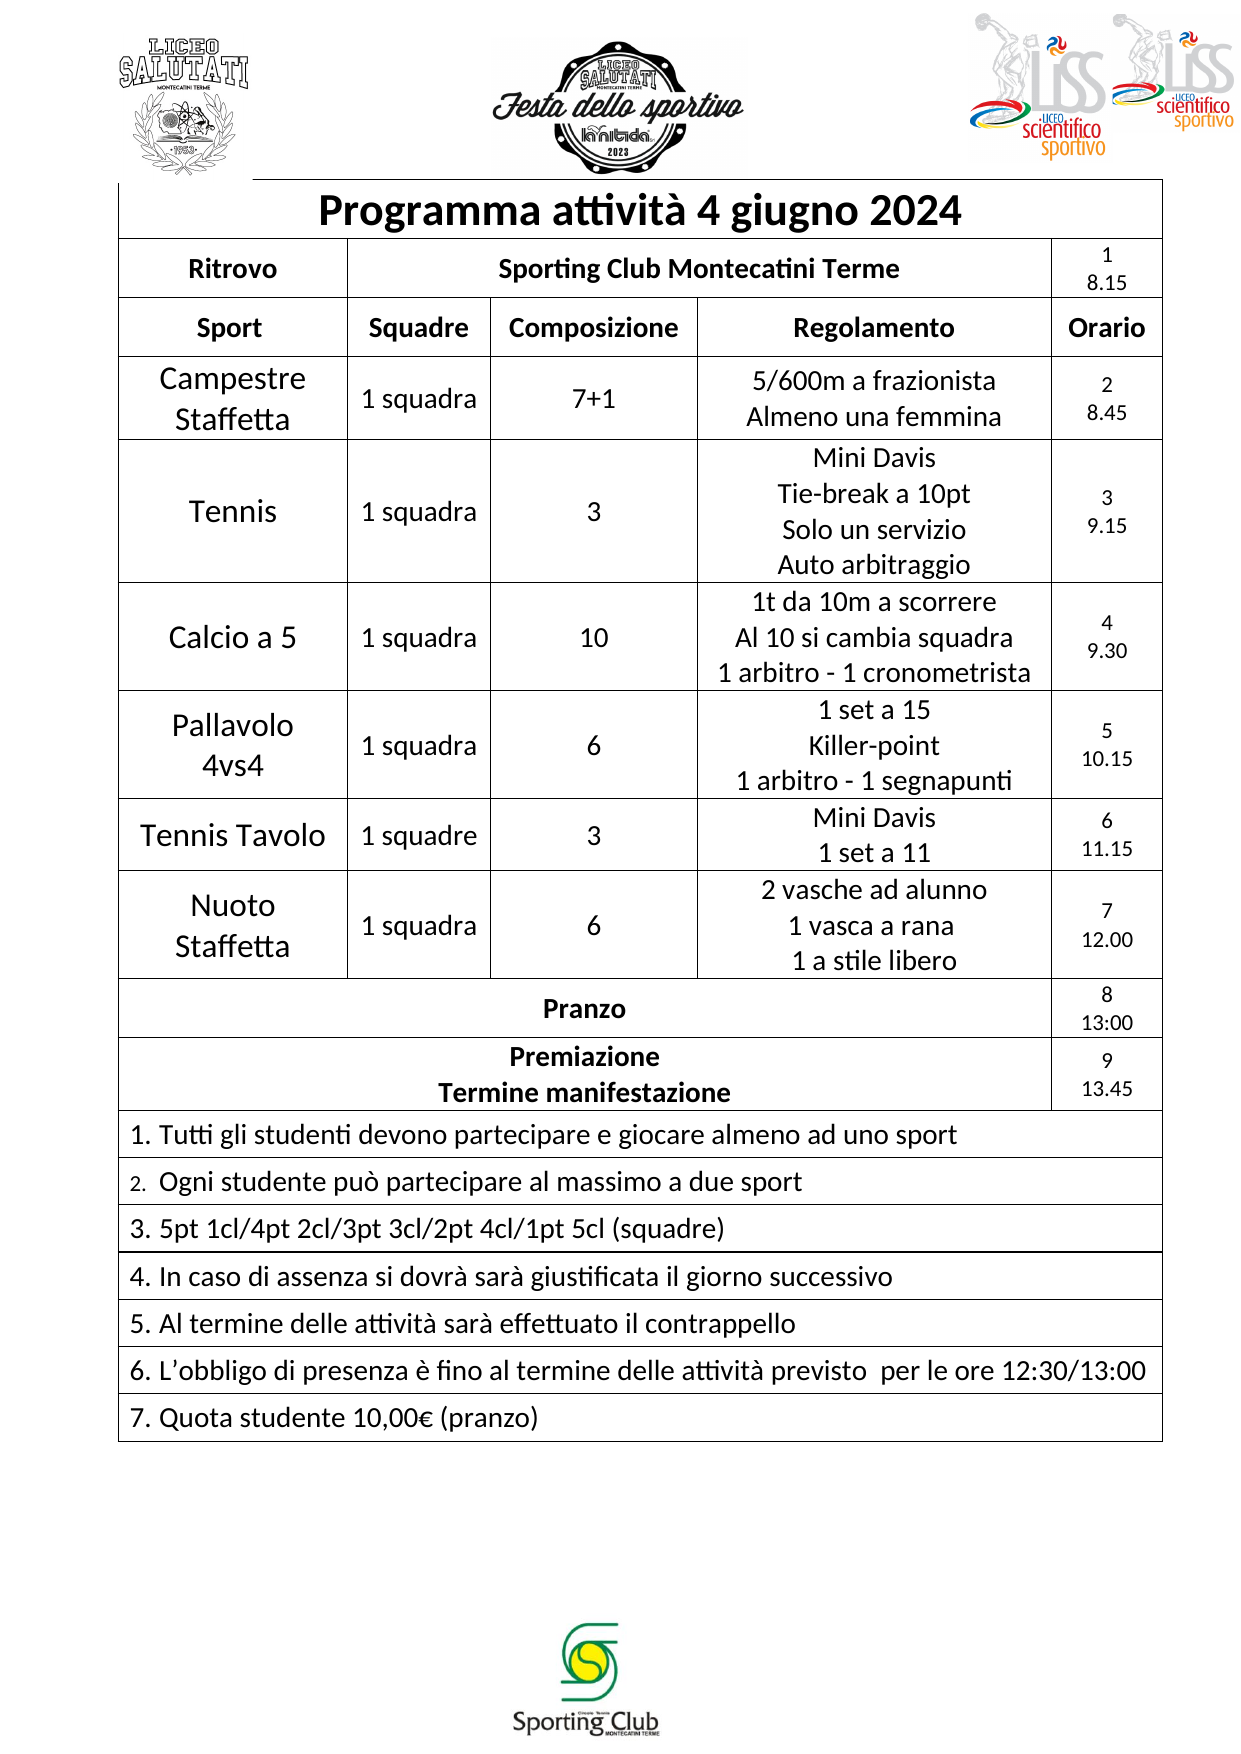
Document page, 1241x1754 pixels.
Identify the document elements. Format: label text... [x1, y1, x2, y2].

table_cell 1 8.15 [1052, 239, 1162, 297]
table_cell 7 12.00 [1052, 871, 1162, 978]
table_cell 5/600m a frazionista Almeno una femmina [698, 357, 1051, 438]
table_cell 1 squadra [348, 691, 490, 798]
table_cell Mini Davis 1 set a 11 [698, 799, 1051, 870]
table_cell 6 11.15 [1052, 799, 1162, 870]
table_cell Sporting Club Montecatini Terme [348, 239, 1051, 297]
table_cell Calcio a 5 [119, 583, 347, 690]
table_cell 10 [491, 583, 697, 690]
table_cell In caso di assenza si dovrà sarà giustificata il giorno successivo [119, 1253, 1162, 1299]
table_cell 3 [491, 440, 697, 582]
table_cell 3 [491, 799, 697, 870]
table_cell Tennis [119, 440, 347, 582]
table_cell Campestre Staffetta [119, 357, 347, 438]
table_cell Ogni studente può partecipare al massimo a due sport [119, 1158, 1162, 1204]
table_cell 1 squadra [348, 440, 490, 582]
table_cell 5 10.15 [1052, 691, 1162, 798]
table_cell Pranzo [119, 979, 1051, 1037]
table_cell 1 squadra [348, 871, 490, 978]
table_cell Orario [1052, 298, 1162, 356]
table_cell 7+1 [491, 357, 697, 438]
table_cell Tennis Tavolo [119, 799, 347, 870]
table_header Programma attività 4 giugno 2024 [119, 180, 1162, 238]
table_cell Pallavolo 4vs4 [119, 691, 347, 798]
table_cell Mini Davis Tie-break a 10pt Solo un servizio Auto arbitraggio [698, 440, 1051, 582]
table_cell 4 9.30 [1052, 583, 1162, 690]
table_cell 2 8.45 [1052, 357, 1162, 438]
table_cell Quota studente 10,00€ (pranzo) [119, 1394, 1162, 1441]
table_cell Regolamento [698, 298, 1051, 356]
table_cell Sport [119, 298, 347, 356]
table_cell 3 9.15 [1052, 440, 1162, 582]
table_cell Al termine delle attività sarà effettuato il contrappello [119, 1300, 1162, 1346]
table_cell 1 squadra [348, 583, 490, 690]
table_cell Composizione [491, 298, 697, 356]
table_cell 6 [491, 871, 697, 978]
table_cell Ritrovo [119, 239, 347, 297]
table_cell 1 squadra [348, 357, 490, 438]
table_cell 2 vasche ad alunno 1 vasca a rana 1 a stile libero [698, 871, 1051, 978]
table_cell 5pt 1cl/4pt 2cl/3pt 3cl/2pt 4cl/1pt 5cl (squadre) [119, 1205, 1162, 1251]
table_cell 1 squadre [348, 799, 490, 870]
table_cell 1t da 10m a scorrere Al 10 si cambia squadra 1 arbitro - 1 cronometrista [698, 583, 1051, 690]
table_cell Squadre [348, 298, 490, 356]
table_cell 6 [491, 691, 697, 798]
table_cell Nuoto Staffetta [119, 871, 347, 978]
table_cell Tutti gli studenti devono partecipare e giocare almeno ad uno sport [119, 1111, 1162, 1157]
table_cell 8 13:00 [1052, 979, 1162, 1037]
table_cell 9 13.45 [1052, 1038, 1162, 1109]
table_cell L’obbligo di presenza è fino al termine delle attività previsto per le ore 12:30/13:00 [119, 1347, 1162, 1393]
table_cell 1 set a 15 Killer-point 1 arbitro - 1 segnapunti [698, 691, 1051, 798]
table_cell Premiazione Termine manifestazione [119, 1038, 1051, 1109]
